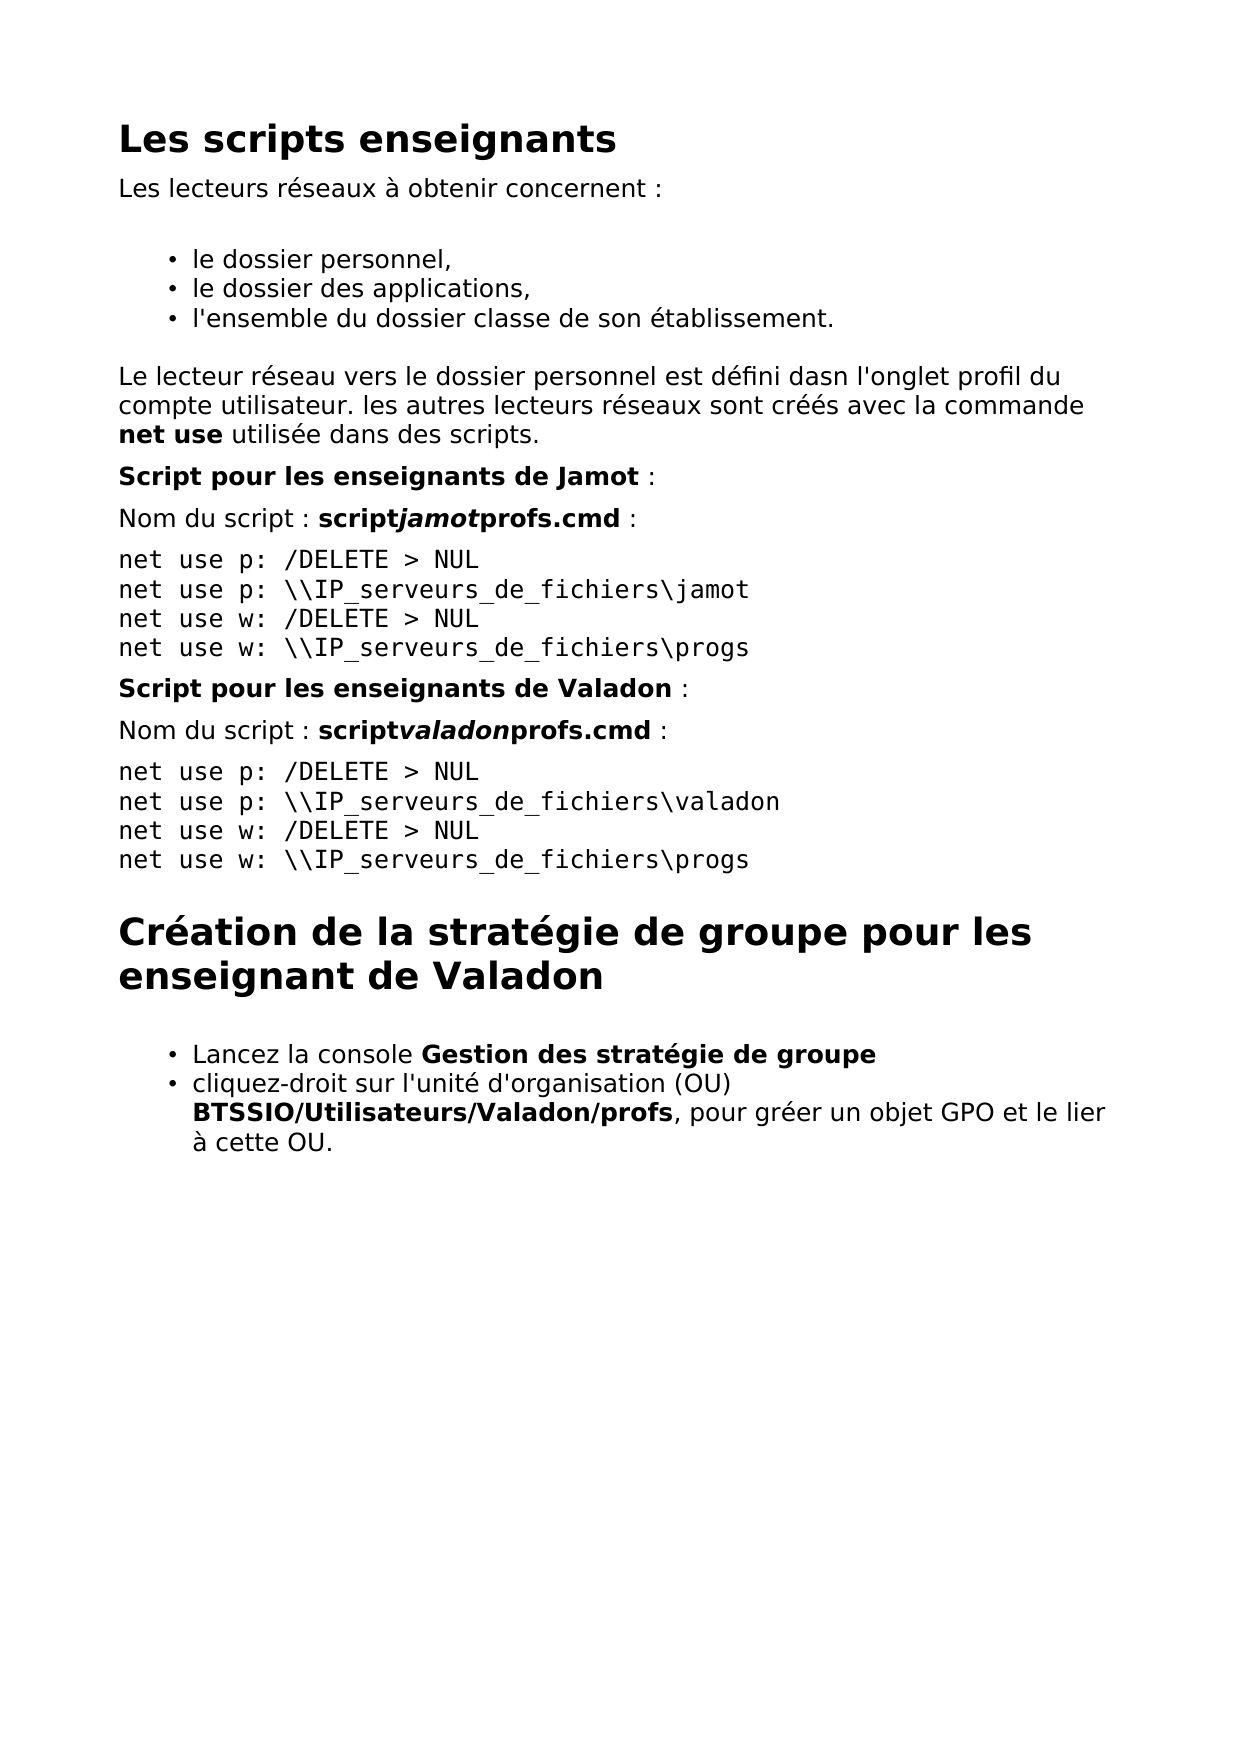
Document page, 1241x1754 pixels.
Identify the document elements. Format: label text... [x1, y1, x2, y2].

text Les lecteurs réseaux à obtenir concernent : [118, 174, 1122, 203]
text Le lecteur réseau vers le dossier personnel est défini dasn l'onglet profil du compte utilisateur. les autres lecteurs réseaux sont créés avec la commande net use utilisée dans des scripts. [118, 362, 1122, 450]
list le dossier personnel, [177, 245, 1122, 274]
text Nom du script : scriptvaladonprofs.cmd : [118, 716, 1122, 745]
subtitle Les scripts enseignants [118, 118, 1122, 162]
text Script pour les enseignants de Jamot : [118, 462, 1122, 492]
list le dossier des applications, [177, 274, 1122, 304]
list cliquez-droit sur l'unité d'organisation (OU) BTSSIO/Utilisateurs/Valadon/profs, pour gréer un objet GPO et le lier à cette OU. [177, 1069, 1122, 1157]
text Nom du script : scriptjamotprofs.cmd : [118, 504, 1122, 533]
text net use p: /DELETE > NUL net use p: \\IP_serveurs_de_fichiers\jamot net use w: /DELETE > NUL net use w: \\IP_serveurs_de_fichiers\progs [118, 546, 1122, 662]
subtitle Création de la stratégie de groupe pour les enseignant de Valadon [118, 911, 1122, 998]
list l'ensemble du dossier classe de son établissement. [177, 304, 1122, 333]
list Lancez la console Gestion des stratégie de groupe [177, 1040, 1122, 1069]
text Script pour les enseignants de Valadon : [118, 674, 1122, 703]
text net use p: /DELETE > NUL net use p: \\IP_serveurs_de_fichiers\valadon net use w: /DELETE > NUL net use w: \\IP_serveurs_de_fichiers\progs [118, 757, 1122, 874]
